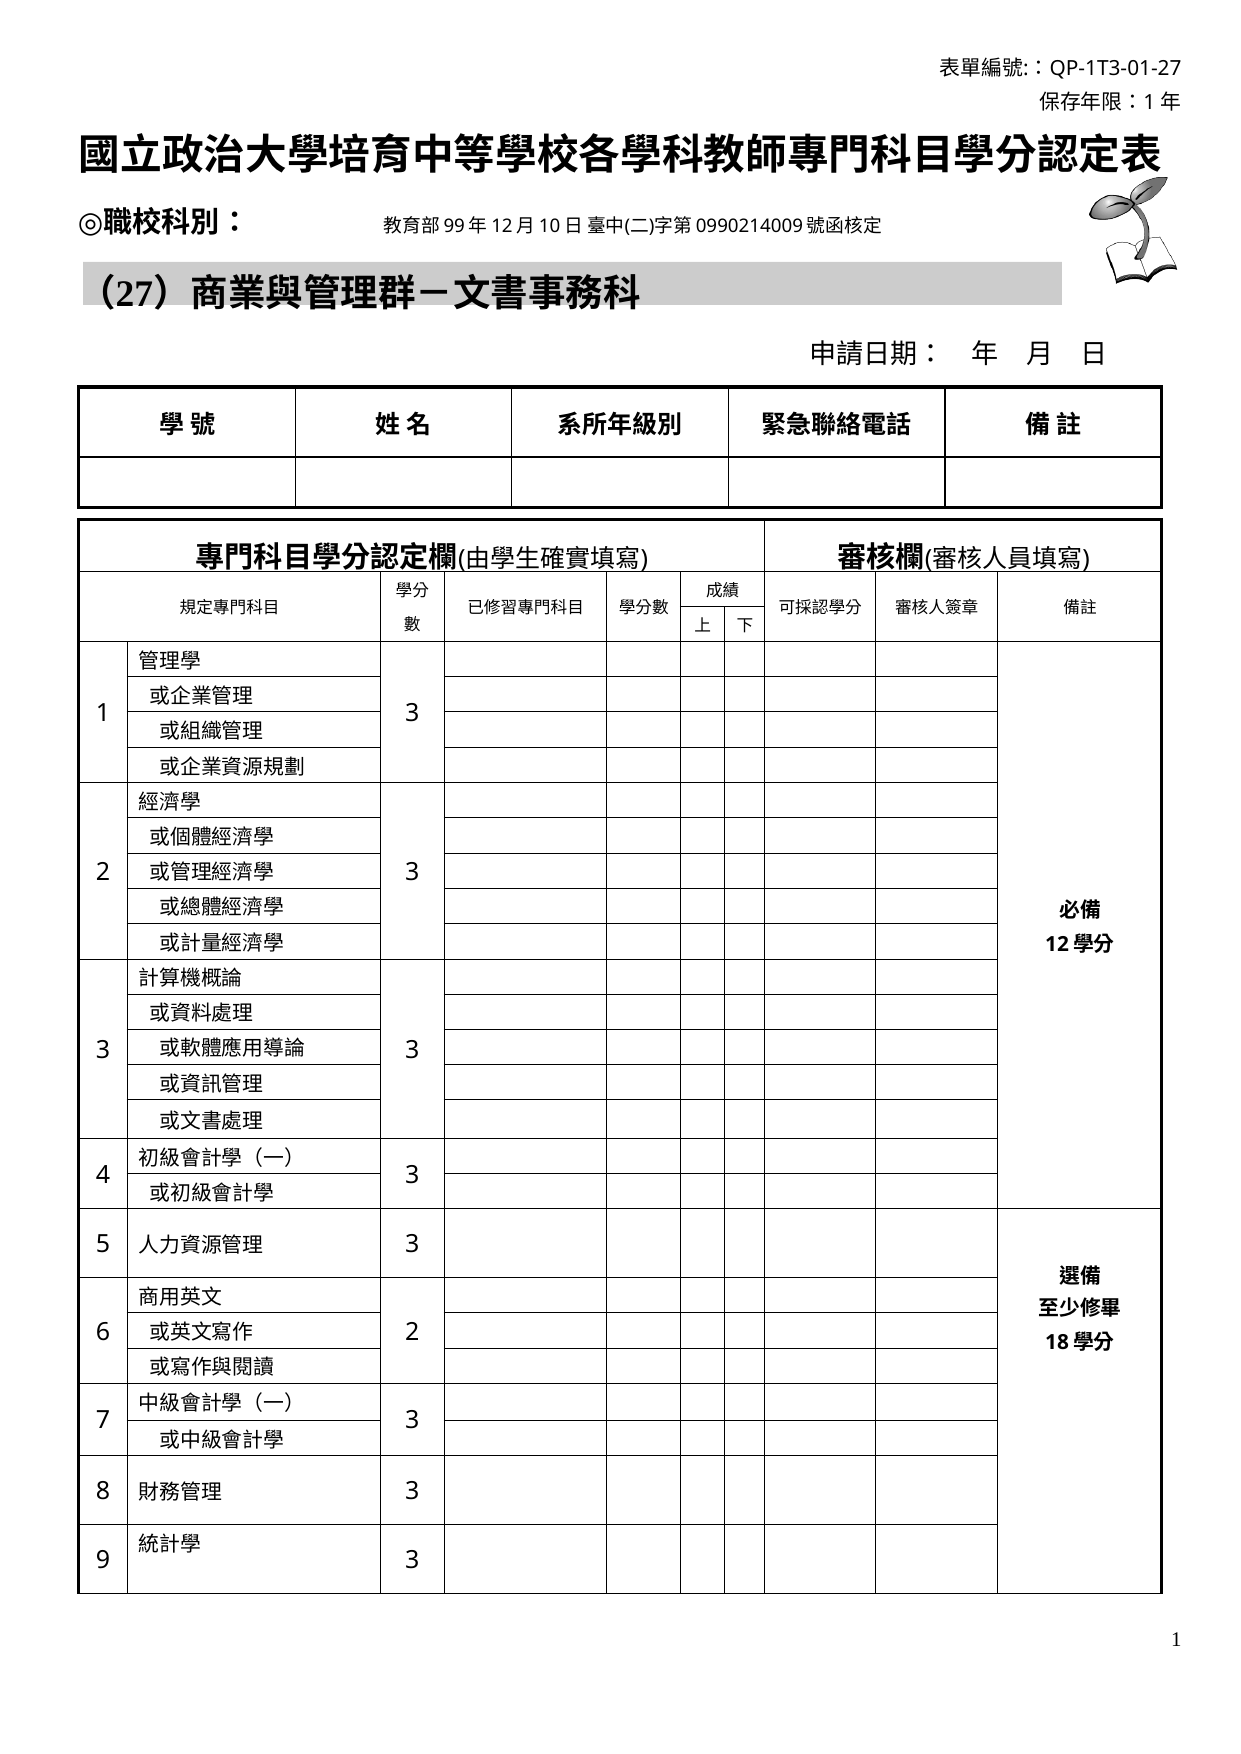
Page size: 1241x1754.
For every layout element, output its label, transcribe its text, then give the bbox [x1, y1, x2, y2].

table_cell [876, 1100, 997, 1138]
table_cell [876, 1278, 997, 1312]
table_cell [765, 1313, 875, 1347]
table_cell [876, 1139, 997, 1173]
table_cell [80, 458, 295, 506]
table_cell [725, 1065, 764, 1099]
table_cell [725, 677, 764, 711]
table_cell [681, 1209, 724, 1277]
text ◎職校科別： 教育部99年12月10日 臺中(二)字第0990214009號函核定 [59, 186, 1089, 253]
table_cell [607, 1456, 680, 1524]
table_cell 已修習專門科目 [445, 572, 606, 641]
table_cell [681, 783, 724, 817]
table_cell [607, 1030, 680, 1064]
table_cell [445, 1030, 606, 1064]
table_cell [725, 1349, 764, 1382]
table_cell 計算機概論 [128, 960, 380, 994]
table_cell [725, 1313, 764, 1347]
table_cell [445, 995, 606, 1029]
table_cell [445, 1349, 606, 1382]
table_cell 3 [381, 783, 444, 958]
table_cell [725, 748, 764, 782]
table_cell [765, 1525, 875, 1593]
table_cell [607, 1065, 680, 1099]
table_cell [607, 1349, 680, 1382]
table_cell [725, 642, 764, 676]
table_cell [512, 458, 728, 506]
table_cell [681, 1313, 724, 1347]
table_cell [725, 818, 764, 852]
table_cell [725, 995, 764, 1029]
table_cell [876, 1421, 997, 1455]
table_cell [725, 854, 764, 887]
table_cell 上 [681, 607, 724, 641]
table_cell [445, 642, 606, 676]
table_cell [445, 889, 606, 923]
table_cell [725, 1030, 764, 1064]
table_cell 或文書處理 [128, 1100, 380, 1138]
table_cell [765, 1030, 875, 1064]
table_cell 8 [80, 1456, 127, 1524]
table_cell [681, 1456, 724, 1524]
table_cell [681, 995, 724, 1029]
text 國立政治大學培育中等學校各學科教師專門科目學分認定表 [59, 118, 1181, 186]
table_cell [876, 995, 997, 1029]
table_cell 3 [381, 1525, 444, 1593]
table_cell [876, 1030, 997, 1064]
table_cell [445, 1139, 606, 1173]
table_cell [607, 1278, 680, 1312]
table_cell 商用英文 [128, 1278, 380, 1312]
table_cell [445, 924, 606, 958]
text （27）商業與管理群－文書事務科 [59, 263, 1181, 317]
table_cell [876, 889, 997, 923]
table_cell 2 [381, 1278, 444, 1382]
table_cell 或中級會計學 [128, 1421, 380, 1455]
table_cell 學分數 [381, 572, 444, 641]
table_cell [445, 1525, 606, 1593]
table_cell 3 [80, 960, 127, 1138]
table_cell [765, 1278, 875, 1312]
table_cell [729, 458, 944, 506]
table_cell [445, 854, 606, 887]
table_cell [607, 1421, 680, 1455]
table_cell [876, 1065, 997, 1099]
table_cell [445, 1100, 606, 1138]
table_cell 或寫作與閱讀 [128, 1349, 380, 1382]
table_cell [681, 1139, 724, 1173]
table_cell [607, 642, 680, 676]
table_cell [765, 960, 875, 994]
table_cell [765, 1065, 875, 1099]
table_cell [876, 1174, 997, 1208]
table_cell [765, 712, 875, 747]
table_cell 6 [80, 1278, 127, 1382]
table_cell [876, 1384, 997, 1420]
table_cell [445, 748, 606, 782]
table_cell [765, 1421, 875, 1455]
table_cell [725, 1384, 764, 1420]
table_cell [725, 1278, 764, 1312]
table_cell [765, 818, 875, 852]
table_cell [681, 1174, 724, 1208]
table_cell [681, 889, 724, 923]
table_cell [445, 1278, 606, 1312]
table_cell [607, 783, 680, 817]
table_cell 財務管理 [128, 1456, 380, 1524]
table_cell [607, 677, 680, 711]
table_cell [765, 1174, 875, 1208]
table_cell [607, 712, 680, 747]
table_cell [765, 1456, 875, 1524]
table_cell [681, 1065, 724, 1099]
table_cell 或初級會計學 [128, 1174, 380, 1208]
table_cell 或組織管理 [128, 712, 380, 747]
table_cell [681, 1030, 724, 1064]
table_cell [876, 924, 997, 958]
table_cell 備註 [998, 572, 1160, 641]
table_cell [725, 924, 764, 958]
table_cell [725, 960, 764, 994]
table_cell [876, 677, 997, 711]
table_header 系所年級別 [512, 389, 728, 456]
table_cell 必備 12學分 [998, 642, 1160, 1208]
table_cell 管理學 [128, 642, 380, 676]
table_cell 或資訊管理 [128, 1065, 380, 1099]
table_cell [765, 995, 875, 1029]
table_cell [725, 1139, 764, 1173]
table_header 備 註 [946, 389, 1160, 456]
table_cell [876, 960, 997, 994]
table_cell [876, 642, 997, 676]
table_cell 3 [381, 1209, 444, 1277]
table_cell [607, 854, 680, 887]
table_cell 規定專門科目 [80, 572, 380, 641]
table_cell [725, 889, 764, 923]
table_cell [445, 712, 606, 747]
table_cell [681, 818, 724, 852]
table_cell [876, 783, 997, 817]
table_cell [725, 1100, 764, 1138]
table_cell [946, 458, 1160, 506]
table_cell 學分數 [607, 572, 680, 641]
table_cell 1 [80, 642, 127, 782]
table_cell [607, 818, 680, 852]
table_cell [765, 889, 875, 923]
table_cell [876, 748, 997, 782]
table_cell 或資料處理 [128, 995, 380, 1029]
table_cell [876, 1456, 997, 1524]
table_cell [765, 1384, 875, 1420]
table_cell [445, 1065, 606, 1099]
table_cell 2 [80, 783, 127, 958]
table_cell 初級會計學（一） [128, 1139, 380, 1173]
table_cell 或個體經濟學 [128, 818, 380, 852]
table_cell 或總體經濟學 [128, 889, 380, 923]
table_header 姓 名 [296, 389, 511, 456]
table_cell [681, 1349, 724, 1382]
table_cell [681, 1421, 724, 1455]
table_cell [876, 854, 997, 887]
table_cell [445, 1421, 606, 1455]
table_cell [725, 712, 764, 747]
table_cell [876, 1525, 997, 1593]
table_cell [725, 1421, 764, 1455]
table_cell 3 [381, 1456, 444, 1524]
table_cell 5 [80, 1209, 127, 1277]
table_cell [681, 1278, 724, 1312]
table_cell 統計學 [128, 1525, 380, 1593]
table_cell [607, 1174, 680, 1208]
table_cell 下 [725, 607, 764, 641]
table_cell 或計量經濟學 [128, 924, 380, 958]
table_cell [681, 642, 724, 676]
table_cell [765, 748, 875, 782]
table_header 學 號 [80, 389, 295, 456]
table_cell [725, 1525, 764, 1593]
table_cell [765, 677, 875, 711]
table_cell [876, 712, 997, 747]
table_cell 3 [381, 1139, 444, 1208]
table_cell [876, 1313, 997, 1347]
table_cell [725, 1209, 764, 1277]
table_cell [445, 1209, 606, 1277]
table_cell 或英文寫作 [128, 1313, 380, 1347]
table_cell [607, 1525, 680, 1593]
table_header 緊急聯絡電話 [729, 389, 944, 456]
text 申請日期： 年 月 日 [759, 317, 1181, 385]
table_cell [445, 1384, 606, 1420]
table_cell [725, 1456, 764, 1524]
table_cell [445, 960, 606, 994]
table_cell 或企業管理 [128, 677, 380, 711]
table_cell [681, 1100, 724, 1138]
table_cell 3 [381, 960, 444, 1138]
table_cell [765, 1209, 875, 1277]
table_cell [607, 1384, 680, 1420]
text 表單編號:：QP-1T3-01-27 [59, 50, 1181, 84]
table_cell [681, 712, 724, 747]
table_cell 7 [80, 1384, 127, 1455]
table_cell 9 [80, 1525, 127, 1593]
table_cell [681, 677, 724, 711]
table_cell 可採認學分 [765, 572, 875, 641]
table_cell [607, 924, 680, 958]
table_cell [607, 960, 680, 994]
table_header 專門科目學分認定欄(由學生確實填寫) [80, 521, 764, 571]
table_cell [681, 924, 724, 958]
table_cell [607, 889, 680, 923]
table_cell [445, 677, 606, 711]
table_cell [765, 642, 875, 676]
table_cell [681, 748, 724, 782]
table_cell [445, 1174, 606, 1208]
table_cell [681, 960, 724, 994]
table_cell [607, 748, 680, 782]
table_cell [876, 1349, 997, 1382]
table_cell 中級會計學（一） [128, 1384, 380, 1420]
table_cell 3 [381, 642, 444, 782]
table_cell 經濟學 [128, 783, 380, 817]
table_cell 審核人簽章 [876, 572, 997, 641]
table_cell [296, 458, 511, 506]
table_header 審核欄(審核人員填寫) [765, 521, 1160, 571]
table_cell [876, 1209, 997, 1277]
table_cell [607, 1313, 680, 1347]
table_cell [725, 783, 764, 817]
table_cell [445, 818, 606, 852]
table_cell 選備 至少修畢 18學分 [998, 1209, 1160, 1593]
table_cell [876, 818, 997, 852]
table_cell 成績 [681, 572, 764, 606]
table_cell [765, 854, 875, 887]
table_cell 或管理經濟學 [128, 854, 380, 887]
table_cell [445, 1313, 606, 1347]
table_cell [445, 1456, 606, 1524]
table_cell [607, 1139, 680, 1173]
table_cell [607, 1209, 680, 1277]
table_cell [681, 1384, 724, 1420]
table_cell [445, 783, 606, 817]
table_cell [681, 854, 724, 887]
table_cell 或軟體應用導論 [128, 1030, 380, 1064]
table_cell [765, 1349, 875, 1382]
table_cell [765, 783, 875, 817]
table_cell [607, 995, 680, 1029]
table_cell [607, 1100, 680, 1138]
table_cell [765, 1100, 875, 1138]
table_cell 或企業資源規劃 [128, 748, 380, 782]
table_cell [765, 1139, 875, 1173]
table_cell [681, 1525, 724, 1593]
text 保存年限：1 年 [0, 84, 1181, 118]
table_cell 人力資源管理 [128, 1209, 380, 1277]
table_cell 3 [381, 1384, 444, 1455]
table_cell [765, 924, 875, 958]
table_cell 4 [80, 1139, 127, 1208]
table_cell [725, 1174, 764, 1208]
